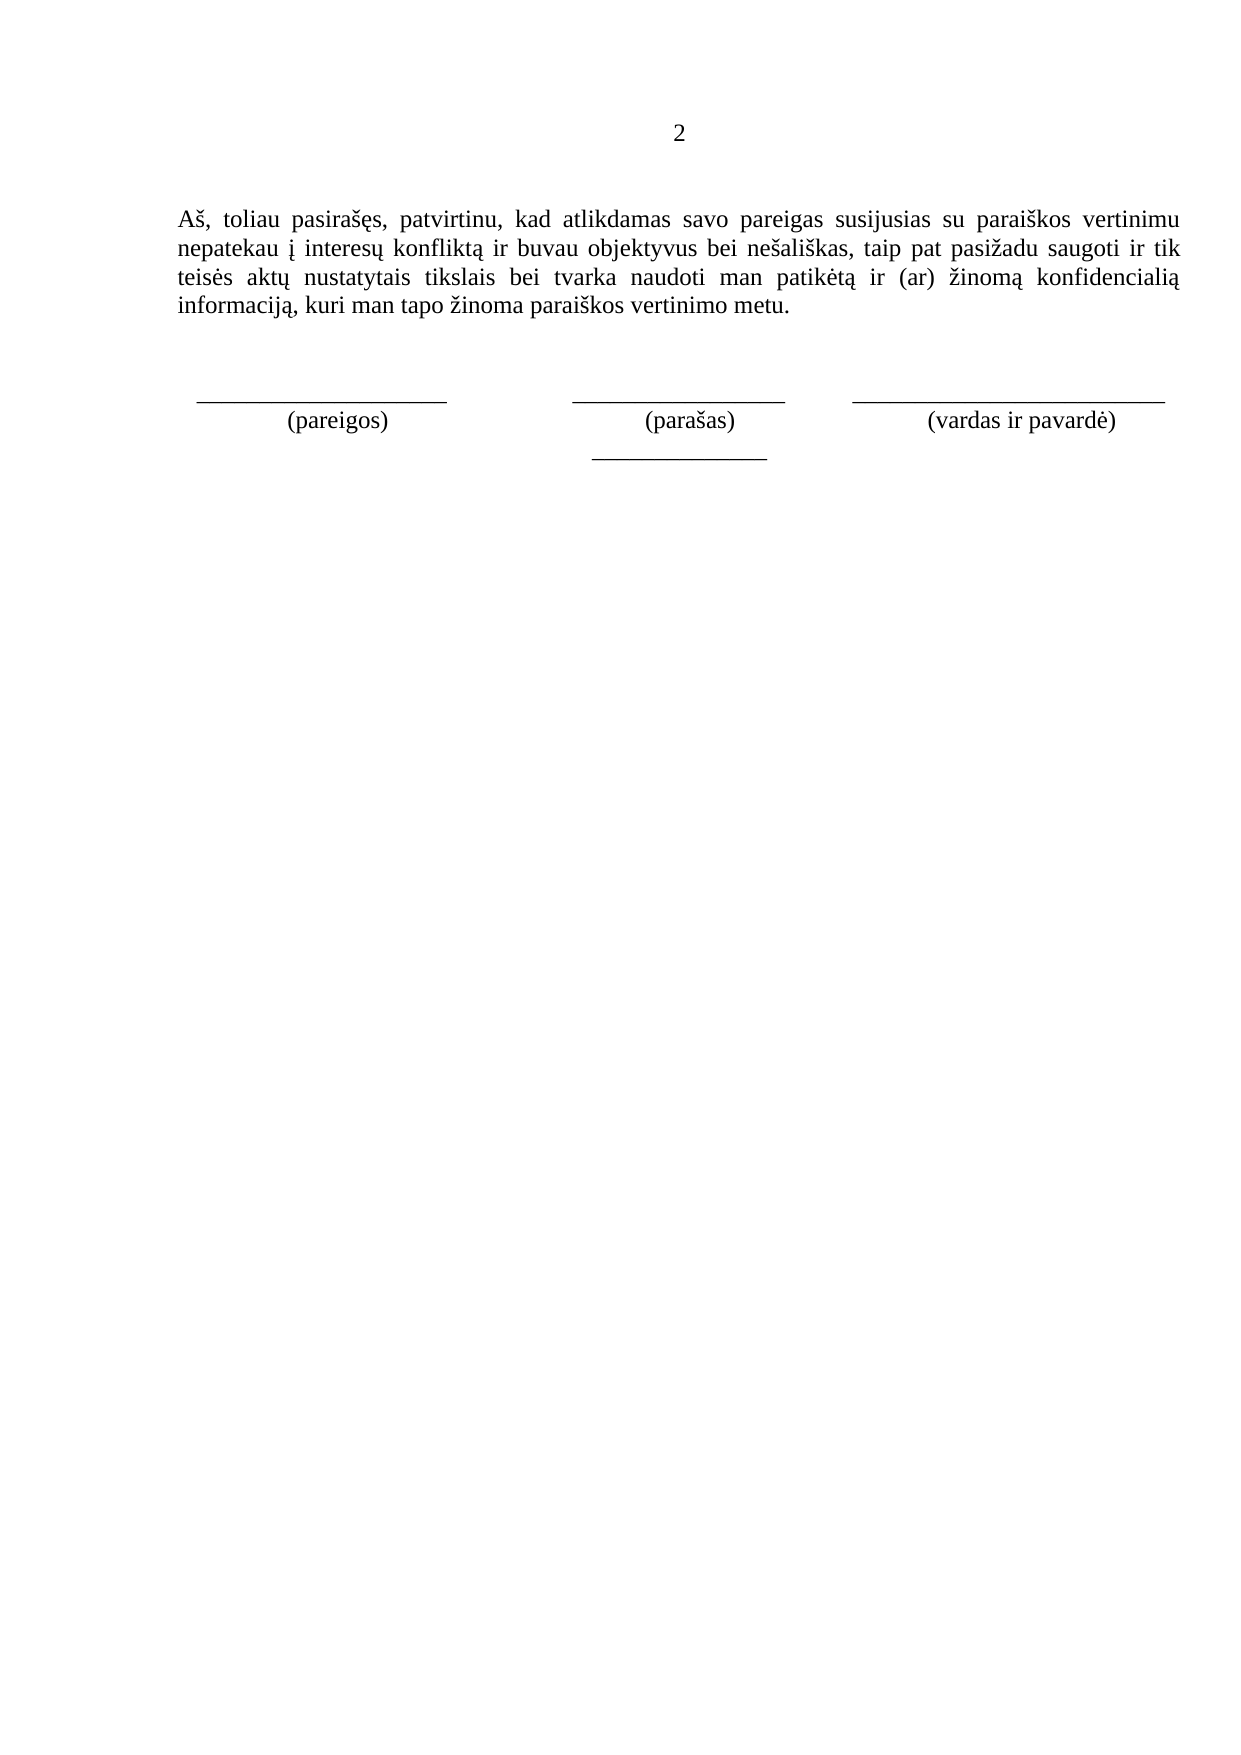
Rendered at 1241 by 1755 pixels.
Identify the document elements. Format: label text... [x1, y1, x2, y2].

text Aš, toliau pasirašęs, patvirtinu, kad atlikdamas savo pareigas susijusias su paraiškos vertinimu nepatekau į interesų konfliktą ir buvau objektyvus bei nešališkas, taip pat pasižadu saugoti ir tik teisės aktų nustatytais tikslais bei tvarka naudoti man patikėtą ir (ar) žinomą konfidencialią informaciją, kuri man tapo žinoma paraiškos vertinimo metu. [177, 204, 1181, 319]
text (pareigos) (parašas) (vardas ir pavardė) [177, 406, 1181, 434]
text ______________ [177, 434, 1181, 463]
text ____________________ _________________ _________________________ [177, 377, 1181, 406]
